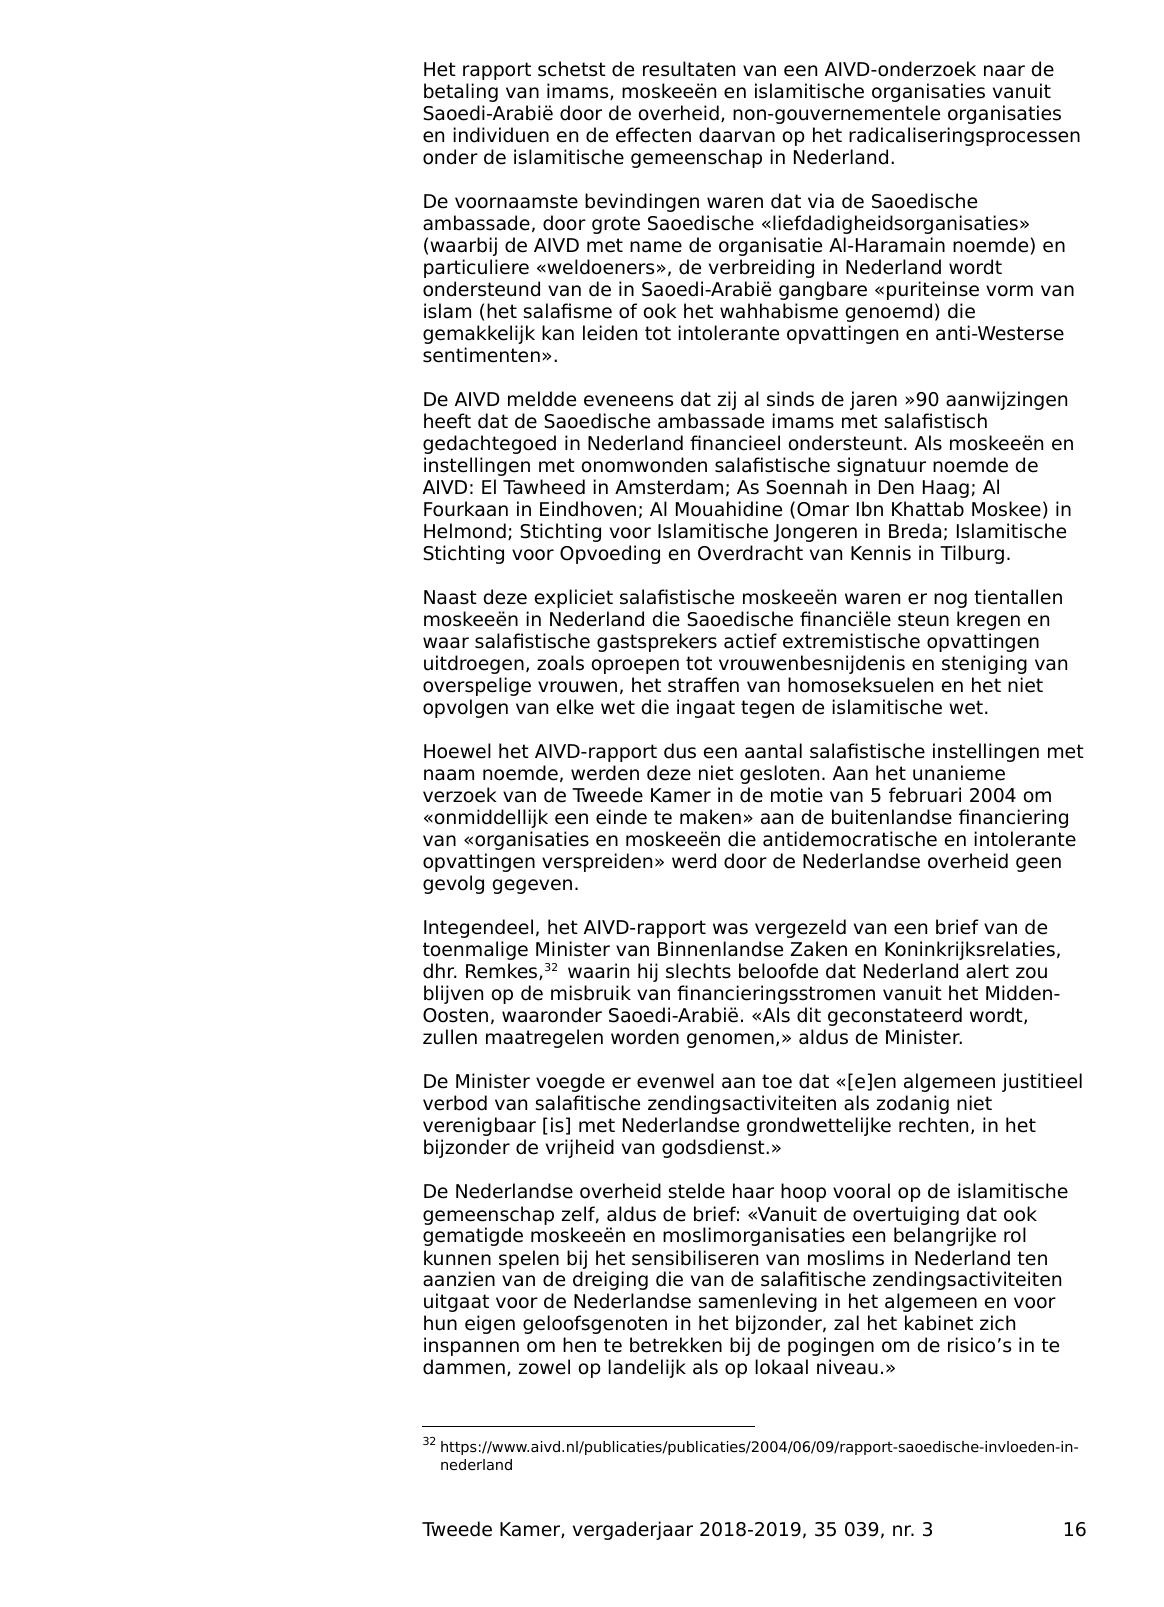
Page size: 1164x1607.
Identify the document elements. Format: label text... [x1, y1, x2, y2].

text De voornaamste bevindingen waren dat via de Saoedische ambassade, door grote Saoedische «liefdadigheidsorganisaties» (waarbij de AIVD met name de organisatie Al-Haramain noemde) en particuliere «weldoeners», de verbreiding in Nederland wordt ondersteund van de in Saoedi-Arabië gangbare «puriteinse vorm van islam (het salafisme of ook het wahhabisme genoemd) die gemakkelijk kan leiden tot intolerante opvattingen en anti-Westerse sentimenten». [422, 191, 1087, 367]
text De Minister voegde er evenwel aan toe dat «[e]en algemeen justitieel verbod van salafitische zendingsactiviteiten als zodanig niet verenigbaar [is] met Nederlandse grondwettelijke rechten, in het bijzonder de vrijheid van godsdienst.» [422, 1071, 1087, 1159]
text De Nederlandse overheid stelde haar hoop vooral op de islamitische gemeenschap zelf, aldus de brief: «Vanuit de overtuiging dat ook gematigde moskeeën en moslimorganisaties een belangrijke rol kunnen spelen bij het sensibiliseren van moslims in Nederland ten aanzien van de dreiging die van de salafitische zendingsactiviteiten uitgaat voor de Nederlandse samenleving in het algemeen en voor hun eigen geloofsgenoten in het bijzonder, zal het kabinet zich inspannen om hen te betrekken bij de pogingen om de risico’s in te dammen, zowel op landelijk als op lokaal niveau.» [422, 1181, 1087, 1379]
text https://www.aivd.nl/publicaties/publicaties/2004/06/09/rapport-saoedische-invloeden-in-nederland [422, 1435, 1087, 1474]
text De AIVD meldde eveneens dat zij al sinds de jaren »90 aanwijzingen heeft dat de Saoedische ambassade imams met salafistisch gedachtegoed in Nederland financieel ondersteunt. Als moskeeën en instellingen met onomwonden salafistische signatuur noemde de AIVD: El Tawheed in Amsterdam; As Soennah in Den Haag; Al Fourkaan in Eindhoven; Al Mouahidine (Omar Ibn Khattab Moskee) in Helmond; Stichting voor Islamitische Jongeren in Breda; Islamitische Stichting voor Opvoeding en Overdracht van Kennis in Tilburg. [422, 389, 1087, 565]
text Integendeel, het AIVD-rapport was vergezeld van een brief van de toenmalige Minister van Binnenlandse Zaken en Koninkrijksrelaties, dhr. Remkes, waarin hij slechts beloofde dat Nederland alert zou blijven op de misbruik van financieringsstromen vanuit het Midden-Oosten, waaronder Saoedi-Arabië. «Als dit geconstateerd wordt, zullen maatregelen worden genomen,» aldus de Minister. [422, 917, 1087, 1049]
text Naast deze expliciet salafistische moskeeën waren er nog tientallen moskeeën in Nederland die Saoedische financiële steun kregen en waar salafistische gastsprekers actief extremistische opvattingen uitdroegen, zoals oproepen tot vrouwenbesnijdenis en steniging van overspelige vrouwen, het straffen van homoseksuelen en het niet opvolgen van elke wet die ingaat tegen de islamitische wet. [422, 587, 1087, 719]
text Hoewel het AIVD-rapport dus een aantal salafistische instellingen met naam noemde, werden deze niet gesloten. Aan het unanieme verzoek van de Tweede Kamer in de motie van 5 februari 2004 om «onmiddellijk een einde te maken» aan de buitenlandse financiering van «organisaties en moskeeën die antidemocratische en intolerante opvattingen verspreiden» werd door de Nederlandse overheid geen gevolg gegeven. [422, 741, 1087, 895]
text Het rapport schetst de resultaten van een AIVD-onderzoek naar de betaling van imams, moskeeën en islamitische organisaties vanuit Saoedi-Arabië door de overheid, non-gouvernementele organisaties en individuen en de effecten daarvan op het radicaliseringsprocessen onder de islamitische gemeenschap in Nederland. [422, 59, 1087, 169]
